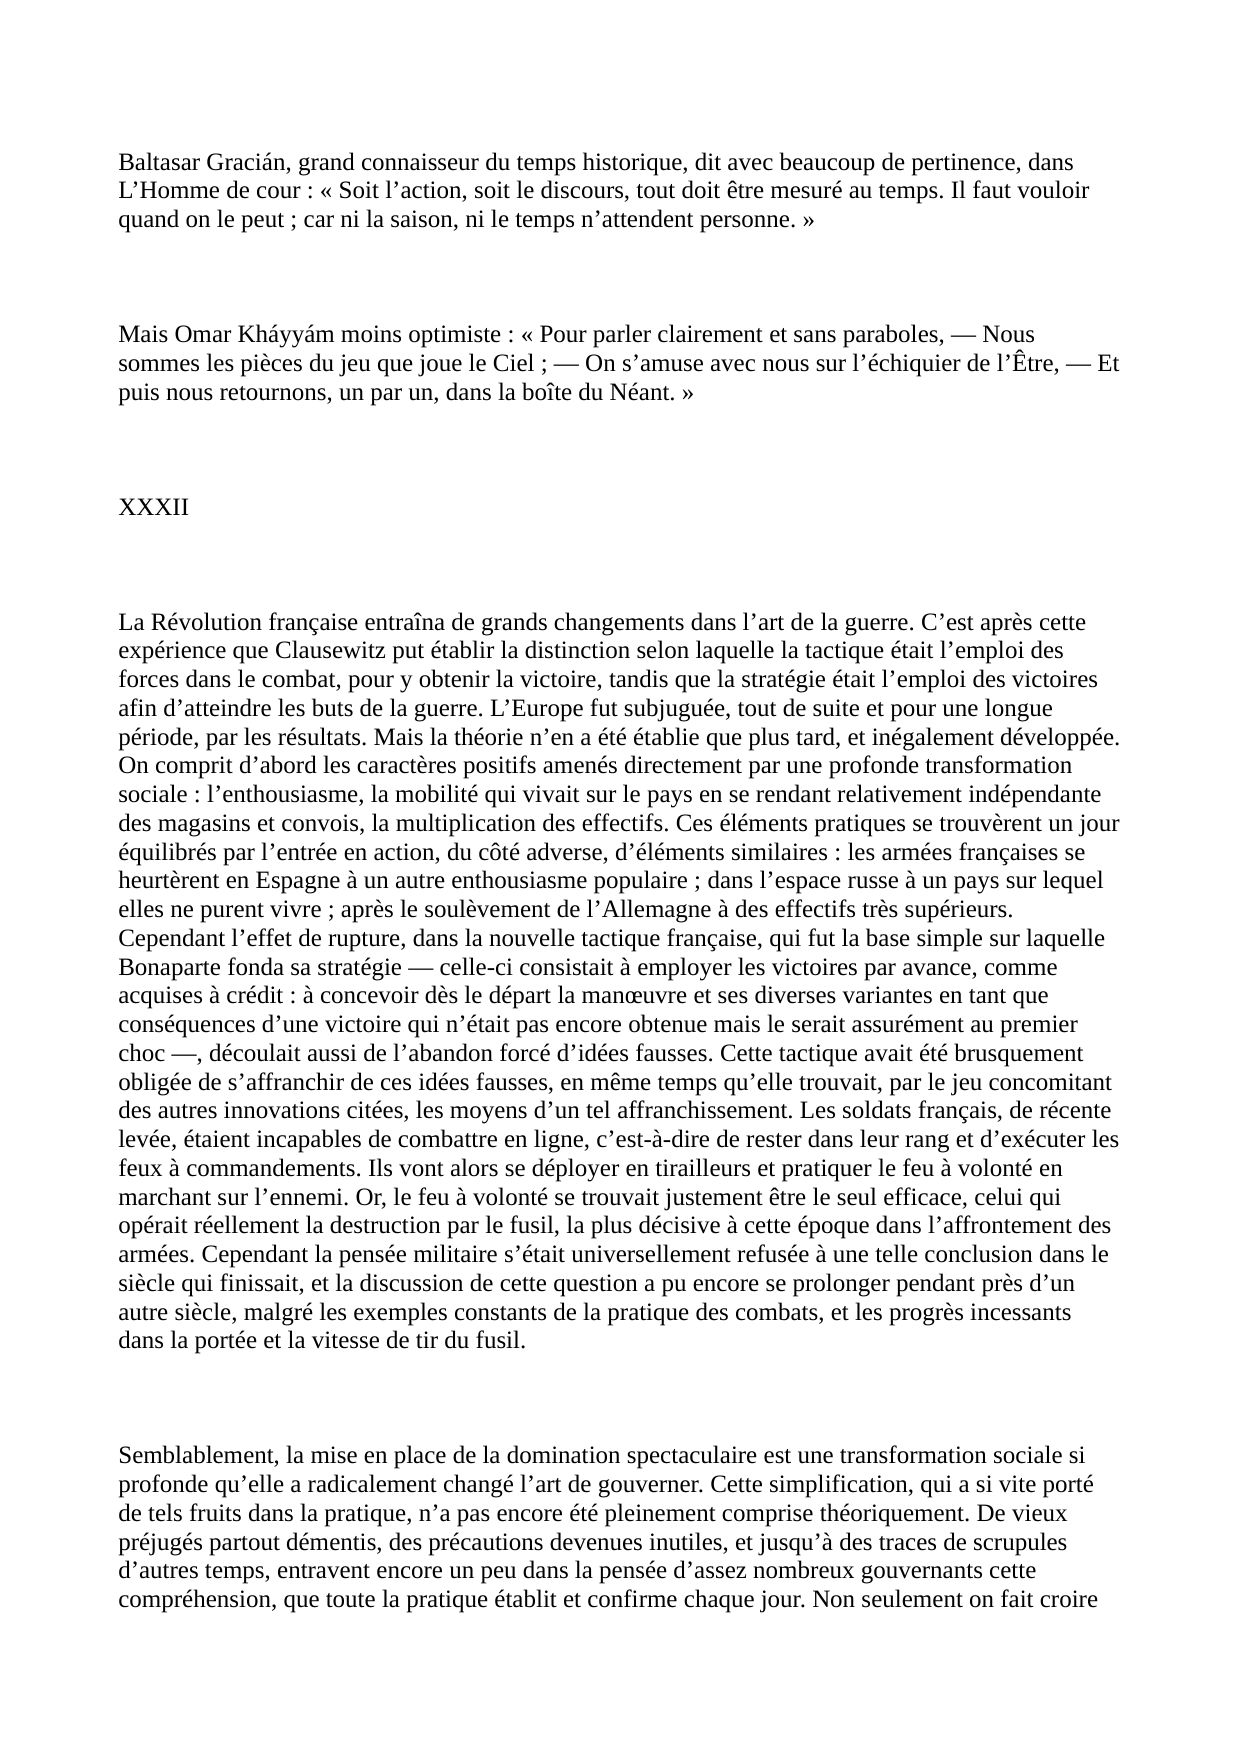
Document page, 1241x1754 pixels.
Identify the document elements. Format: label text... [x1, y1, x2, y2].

text La Révolution française entraîna de grands changements dans l’art de la guerre. C’est après cette expérience que Clausewitz put établir la distinction selon laquelle la tactique était l’emploi des forces dans le combat, pour y obtenir la victoire, tandis que la stratégie était l’emploi des victoires afin d’atteindre les buts de la guerre. L’Europe fut subjuguée, tout de suite et pour une longue période, par les résultats. Mais la théorie n’en a été établie que plus tard, et inégalement développée. On comprit d’abord les caractères positifs amenés directement par une profonde transformation sociale : l’enthousiasme, la mobilité qui vivait sur le pays en se rendant relativement indépendante des magasins et convois, la multiplication des effectifs. Ces éléments pratiques se trouvèrent un jour équilibrés par l’entrée en action, du côté adverse, d’éléments similaires : les armées françaises se heurtèrent en Espagne à un autre enthousiasme populaire ; dans l’espace russe à un pays sur lequel elles ne purent vivre ; après le soulèvement de l’Allemagne à des effectifs très supérieurs. Cependant l’effet de rupture, dans la nouvelle tactique française, qui fut la base simple sur laquelle Bonaparte fonda sa stratégie — celle-ci consistait à employer les victoires par avance, comme acquises à crédit : à concevoir dès le départ la manœuvre et ses diverses variantes en tant que conséquences d’une victoire qui n’était pas encore obtenue mais le serait assurément au premier choc —, découlait aussi de l’abandon forcé d’idées fausses. Cette tactique avait été brusquement obligée de s’affranchir de ces idées fausses, en même temps qu’elle trouvait, par le jeu concomitant des autres innovations citées, les moyens d’un tel affranchissement. Les soldats français, de récente levée, étaient incapables de combattre en ligne, c’est-à-dire de rester dans leur rang et d’exécuter les feux à commandements. Ils vont alors se déployer en tirailleurs et pratiquer le feu à volonté en marchant sur l’ennemi. Or, le feu à volonté se trouvait justement être le seul efficace, celui qui opérait réellement la destruction par le fusil, la plus décisive à cette époque dans l’affrontement des armées. Cependant la pensée militaire s’était universellement refusée à une telle conclusion dans le siècle qui finissait, et la discussion de cette question a pu encore se prolonger pendant près d’un autre siècle, malgré les exemples constants de la pratique des combats, et les progrès incessants dans la portée et la vitesse de tir du fusil. [118, 607, 1122, 1354]
text Baltasar Gracián, grand connaisseur du temps historique, dit avec beaucoup de pertinence, dans L’Homme de cour : « Soit l’action, soit le discours, tout doit être mesuré au temps. Il faut vouloir quand on le peut ; car ni la saison, ni le temps n’attendent personne. » [118, 147, 1122, 233]
text Mais Omar Kháyyám moins optimiste : « Pour parler clairement et sans paraboles, — Nous sommes les pièces du jeu que joue le Ciel ; — On s’amuse avec nous sur l’échiquier de l’Être, — Et puis nous retournons, un par un, dans la boîte du Néant. » [118, 319, 1122, 406]
text Semblablement, la mise en place de la domination spectaculaire est une transformation sociale si profonde qu’elle a radicalement changé l’art de gouverner. Cette simplification, qui a si vite porté de tels fruits dans la pratique, n’a pas encore été pleinement comprise théoriquement. De vieux préjugés partout démentis, des précautions devenues inutiles, et jusqu’à des traces de scrupules d’autres temps, entravent encore un peu dans la pensée d’assez nombreux gouvernants cette compréhension, que toute la pratique établit et confirme chaque jour. Non seulement on fait croire [118, 1441, 1122, 1613]
text XXXII [118, 492, 1122, 521]
